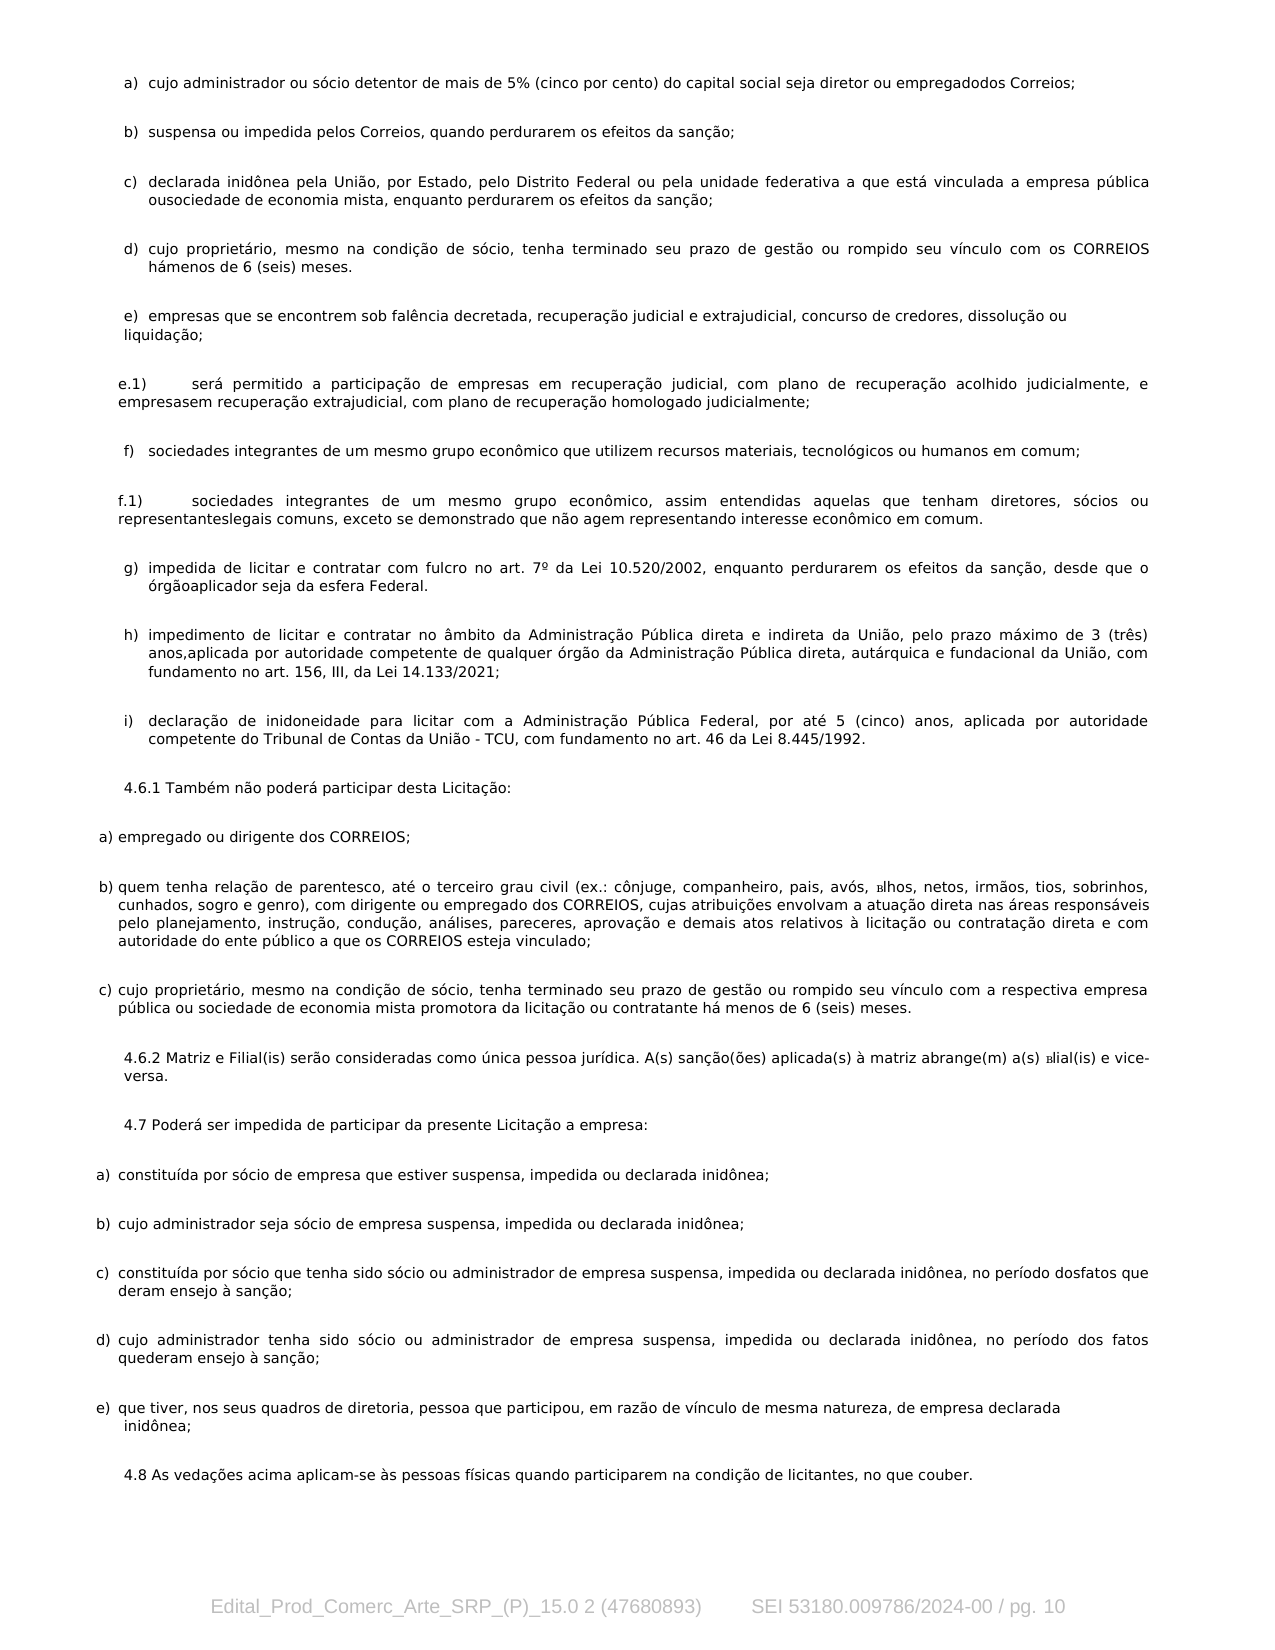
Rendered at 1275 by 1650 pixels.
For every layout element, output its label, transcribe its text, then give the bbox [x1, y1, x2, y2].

list constituída por sócio que tenha sido sócio ou administrador de empresa suspensa, impedida ou declarada inidônea, no período dosfatos que deram ensejo à sanção; [96, 1265, 1151, 1300]
list sociedades integrantes de um mesmo grupo econômico que utilizem recursos materiais, tecnológicos ou humanos em comum; [124, 443, 1151, 460]
list suspensa ou impedida pelos Correios, quando perdurarem os efeitos da sanção; [124, 124, 1151, 141]
text 4.7 Poderá ser impedida de participar da presente Licitação a empresa: [124, 1117, 1151, 1134]
text liquidação; [124, 326, 1151, 343]
list impedida de licitar e contratar com fulcro no art. 7º da Lei 10.520/2002, enquanto perdurarem os efeitos da sanção, desde que o órgãoaplicador seja da esfera Federal. [124, 560, 1151, 595]
list que tiver, nos seus quadros de diretoria, pessoa que participou, em razão de vínculo de mesma natureza, de empresa declarada [96, 1400, 1151, 1417]
list impedimento de licitar e contratar no âmbito da Administração Pública direta e indireta da União, pelo prazo máximo de 3 (três) anos,aplicada por autoridade competente de qualquer órgão da Administração Pública direta, autárquica e fundacional da União, com fundamento no art. 156, III, da Lei 14.133/2021; [124, 627, 1151, 680]
list constituída por sócio de empresa que estiver suspensa, impedida ou declarada inidônea; [96, 1166, 1151, 1183]
list cujo proprietário, mesmo na condição de sócio, tenha terminado seu prazo de gestão ou rompido seu vínculo com os CORREIOS hámenos de 6 (seis) meses. [124, 241, 1151, 276]
list cujo administrador ou sócio detentor de mais de 5% (cinco por cento) do capital social seja diretor ou empregadodos Correios; [124, 75, 1151, 92]
list será permitido a participação de empresas em recuperação judicial, com plano de recuperação acolhido judicialmente, e empresasem recuperação extrajudicial, com plano de recuperação homologado judicialmente; [118, 376, 1151, 411]
list declaração de inidoneidade para licitar com a Administração Pública Federal, por até 5 (cinco) anos, aplicada por autoridade competente do Tribunal de Contas da União - TCU, com fundamento no art. 46 da Lei 8.445/1992. [124, 713, 1151, 748]
list declarada inidônea pela União, por Estado, pelo Distrito Federal ou pela unidade federativa a que está vinculada a empresa pública ousociedade de economia mista, enquanto perdurarem os efeitos da sanção; [124, 173, 1151, 209]
text 4.8 As vedações acima aplicam-se às pessoas físicas quando participarem na condição de licitantes, no que couber. [124, 1467, 1151, 1484]
text 4.6.2 Matriz e Filial(is) serão consideradas como única pessoa jurídica. A(s) sanção(ões) aplicada(s) à matriz abrange(m) a(s) lial(is) e vice-versa. [124, 1050, 1151, 1085]
list empresas que se encontrem sob falência decretada, recuperação judicial e extrajudicial, concurso de credores, dissolução ou [124, 308, 1151, 325]
list empregado ou dirigente dos CORREIOS; [98, 829, 1151, 846]
list sociedades integrantes de um mesmo grupo econômico, assim entendidas aquelas que tenham diretores, sócios ou representanteslegais comuns, exceto se demonstrado que não agem representando interesse econômico em comum. [118, 492, 1151, 527]
list cujo administrador tenha sido sócio ou administrador de empresa suspensa, impedida ou declarada inidônea, no período dos fatos quederam ensejo à sanção; [96, 1332, 1151, 1367]
text 4.6.1 Também não poderá participar desta Licitação: [124, 780, 1151, 797]
list cujo administrador seja sócio de empresa suspensa, impedida ou declarada inidônea; [96, 1216, 1151, 1233]
text inidônea; [124, 1418, 1151, 1435]
list quem tenha relação de parentesco, até o terceiro grau civil (ex.: cônjuge, companheiro, pais, avós, lhos, netos, irmãos, tios, sobrinhos, cunhados, sogro e genro), com dirigente ou empregado dos CORREIOS, cujas atribuições envolvam a atuação direta nas áreas responsáveis pelo planejamento, instrução, condução, análises, pareceres, aprovação e demais atos relativos à licitação ou contratação direta e com autoridade do ente público a que os CORREIOS esteja vinculado; [98, 879, 1151, 950]
list cujo proprietário, mesmo na condição de sócio, tenha terminado seu prazo de gestão ou rompido seu vínculo com a respectiva empresa pública ou sociedade de economia mista promotora da licitação ou contratante há menos de 6 (seis) meses. [98, 982, 1151, 1017]
